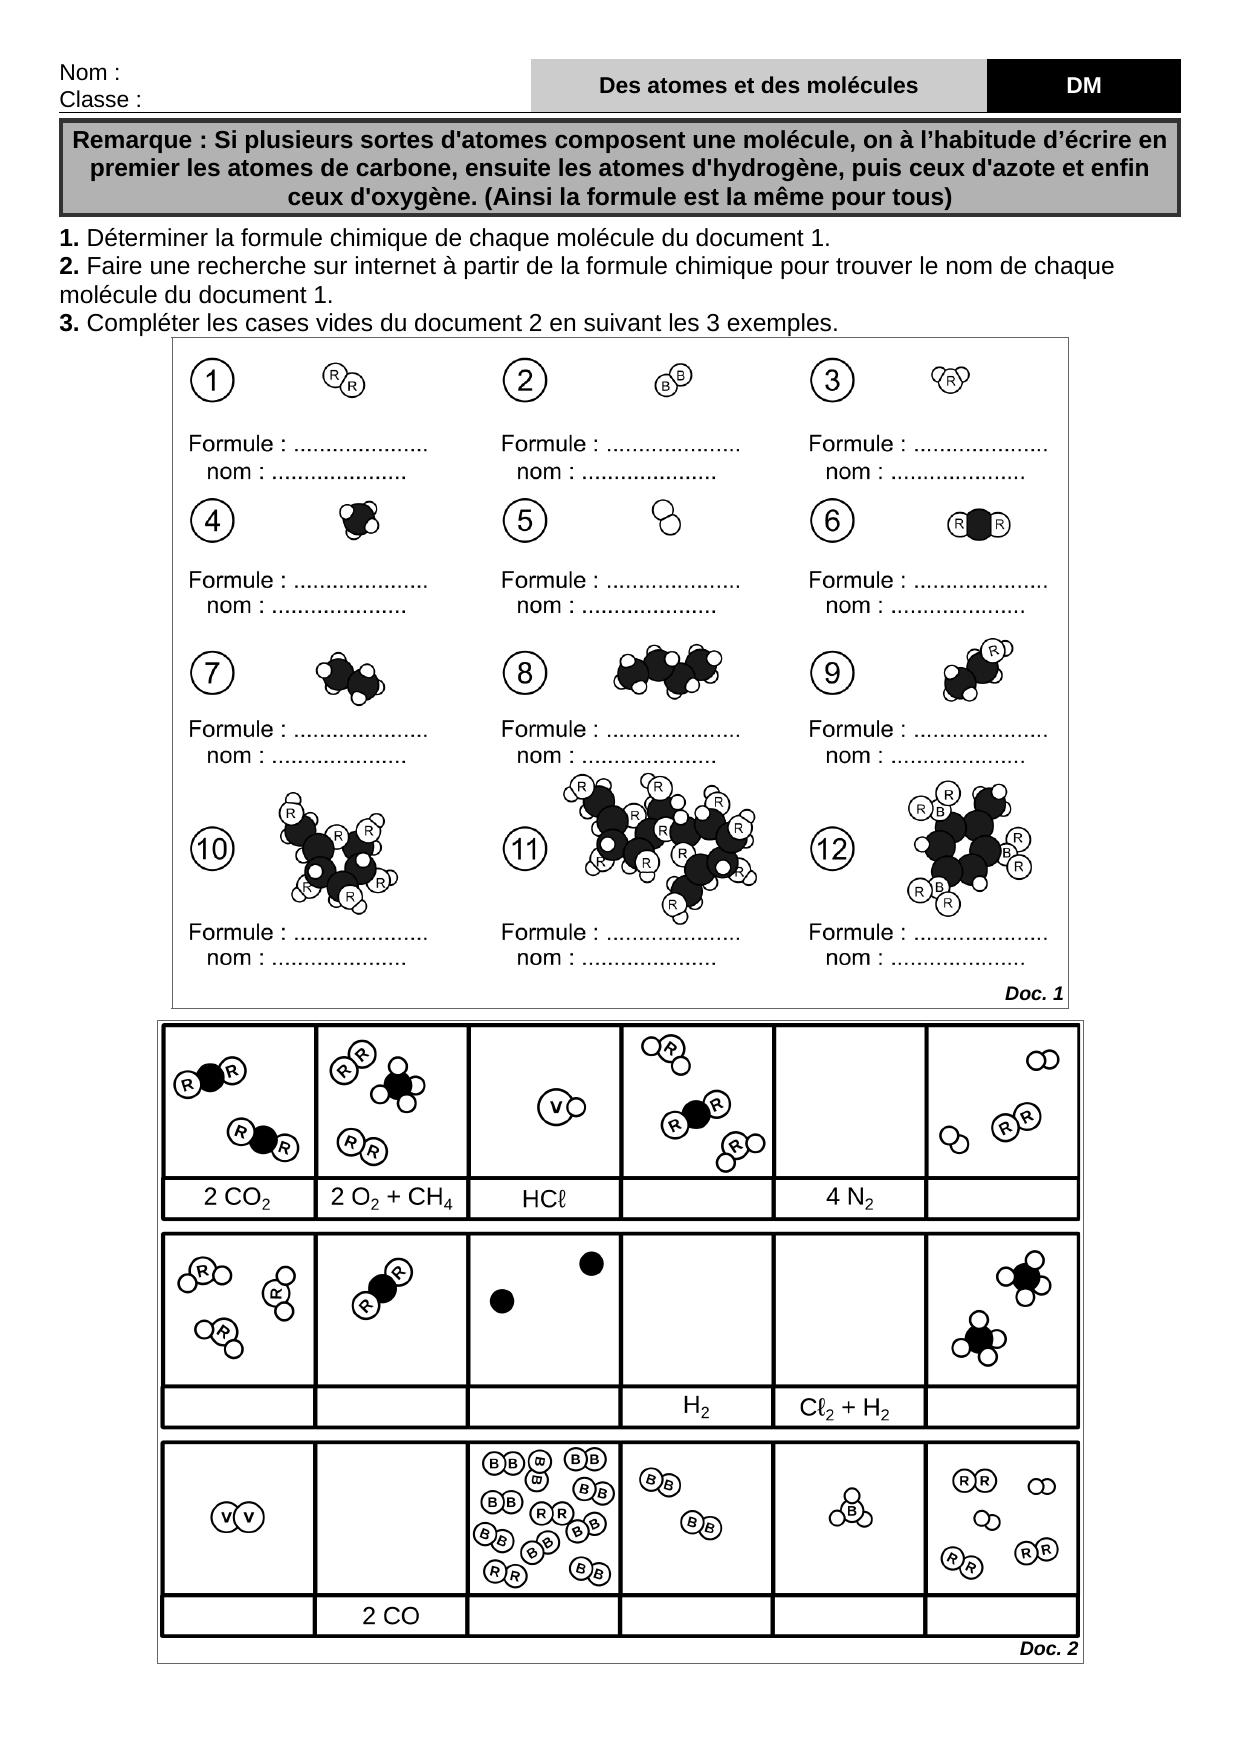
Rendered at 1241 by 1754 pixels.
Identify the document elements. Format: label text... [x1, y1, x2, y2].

list Doc. 1 [175, 968, 1066, 1004]
text Doc. 2 [160, 1638, 1080, 1660]
table_header DM [987, 59, 1181, 112]
list Déterminer la formule chimique de chaque molécule du document 1. [59, 223, 1181, 252]
list Faire une recherche sur internet à partir de la formule chimique pour trouver le nom de chaque molécule du document 1. [59, 252, 1181, 308]
picture [160, 1023, 1081, 1638]
picture [174, 352, 1066, 968]
table_header Des atomes et des molécules [531, 59, 987, 112]
text Remarque : Si plusieurs sortes d'atomes composent une molécule, on à l’habitude d’écrire en premier les atomes de carbone, ensuite les atomes d'hydrogène, puis ceux d'azote et enfin ceux d'oxygène. (Ainsi la formule est la même pour tous) [63, 123, 1177, 213]
table_header Nom : Classe : [59, 59, 531, 112]
list Compléter les cases vides du document 2 en suivant les 3 exemples. [59, 308, 1181, 337]
